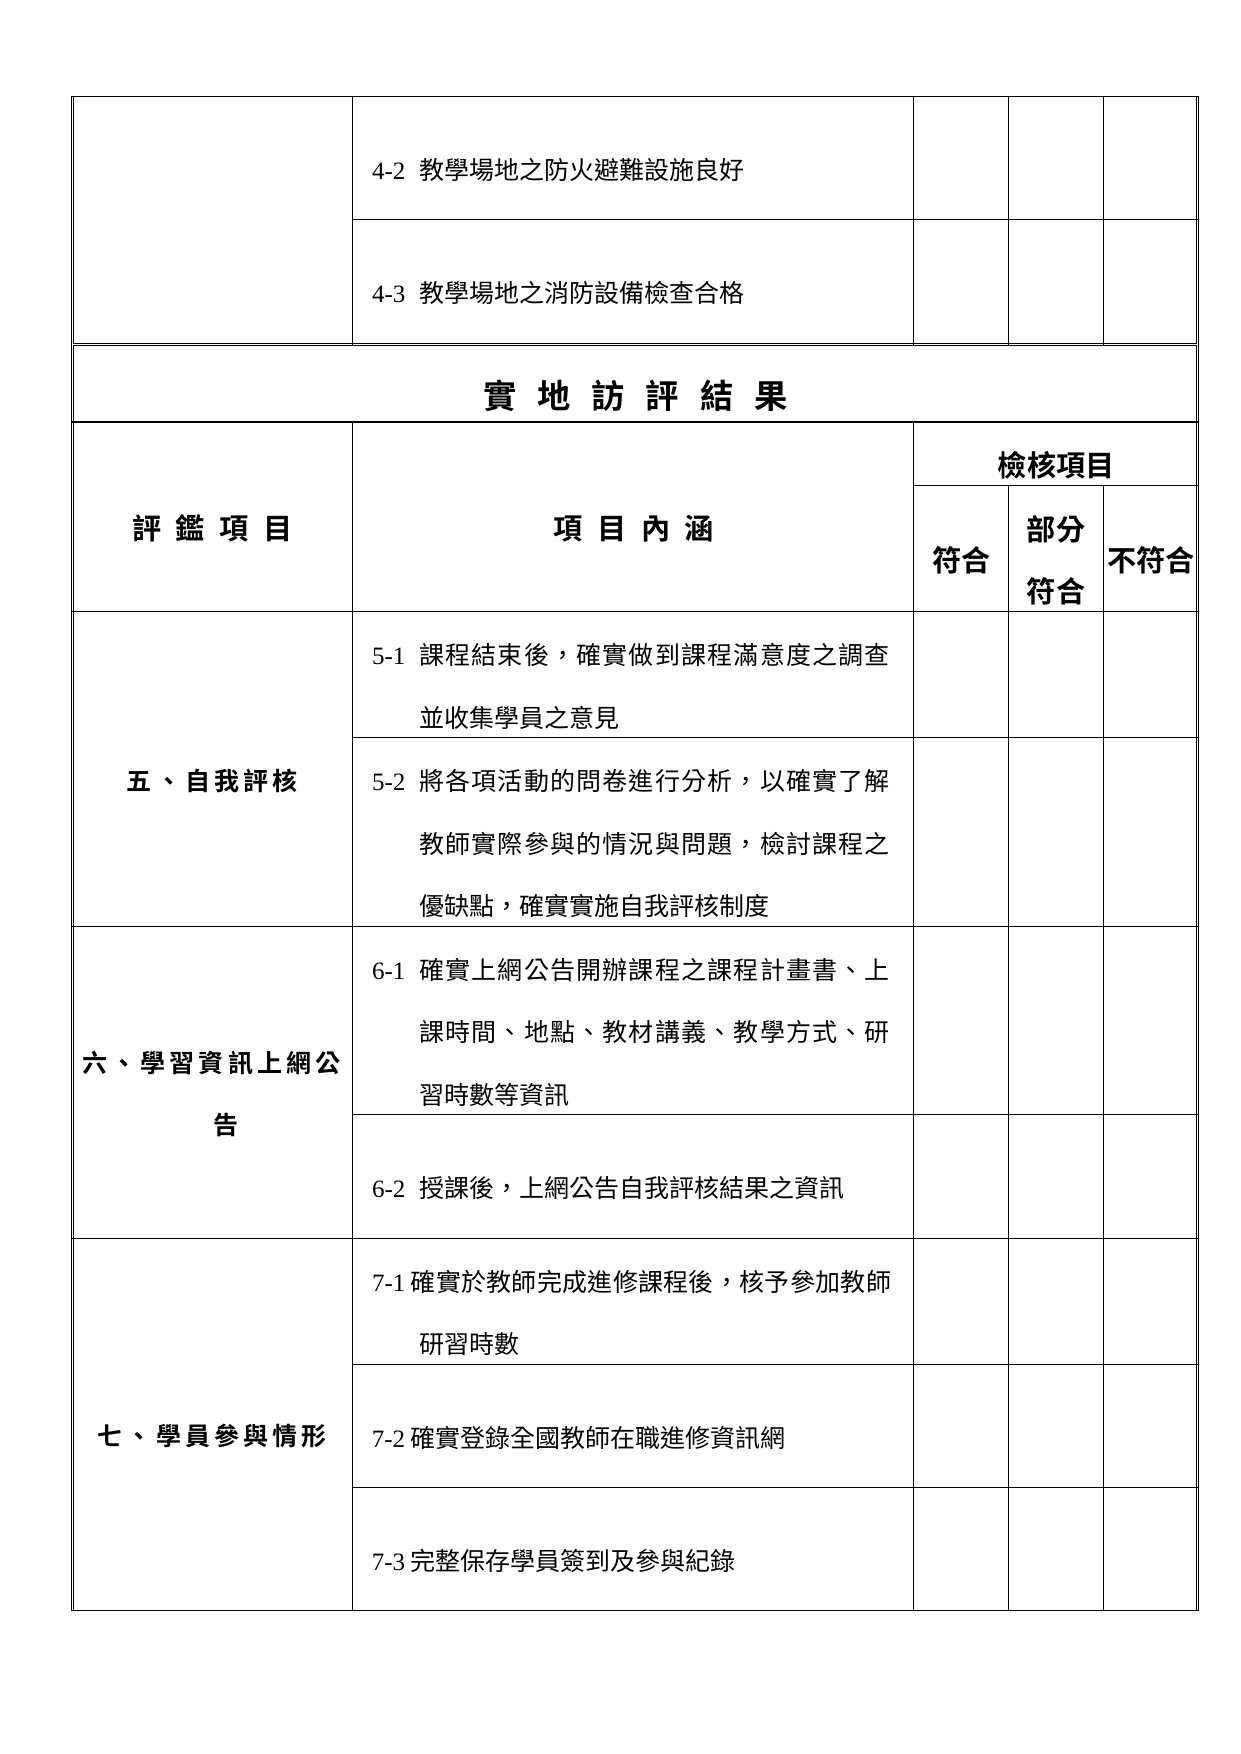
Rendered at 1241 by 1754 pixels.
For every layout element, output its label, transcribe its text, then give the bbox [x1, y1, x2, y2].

table_cell [1009, 220, 1103, 343]
table_cell [1104, 220, 1196, 343]
table_cell 符合 [914, 486, 1008, 611]
table_cell 7-1確實於教師完成進修課程後，核予參加教師研習時數 [353, 1239, 913, 1363]
table_cell [1009, 1239, 1103, 1363]
table_cell [1009, 1115, 1103, 1237]
table_cell [914, 97, 1008, 219]
table_cell 實地訪評結果 [74, 346, 1196, 421]
table_cell [1104, 738, 1196, 926]
table_cell [1104, 1239, 1196, 1363]
table_cell 6-2 授課後，上網公告自我評核結果之資訊 [353, 1115, 913, 1237]
table_cell 7-2確實登錄全國教師在職進修資訊網 [353, 1365, 913, 1487]
table_cell 檢核項目 [914, 423, 1196, 485]
table_cell [914, 738, 1008, 926]
table_cell [914, 612, 1008, 737]
table_cell 七、學員參與情形 [74, 1239, 352, 1610]
table_cell 部分 符合 [1009, 486, 1103, 611]
table_cell 6-1 確實上網公告開辦課程之課程計畫書、上課時間、地點、教材講義、教學方式、研習時數等資訊 [353, 927, 913, 1114]
table_cell [1104, 927, 1196, 1114]
table_cell 項 目 內 涵 [353, 423, 913, 611]
table_cell [1104, 612, 1196, 737]
table_cell 五、自我評核 [74, 612, 352, 926]
table_cell [1104, 1488, 1196, 1610]
table_cell [1009, 1488, 1103, 1610]
table_cell [1009, 927, 1103, 1114]
table_cell 4-2 教學場地之防火避難設施良好 [353, 97, 913, 219]
table_cell [1009, 97, 1103, 219]
table_cell [914, 1488, 1008, 1610]
table_cell [1009, 1365, 1103, 1487]
table_cell [914, 1115, 1008, 1237]
table_cell [1104, 1365, 1196, 1487]
table_cell 評 鑑 項 目 [74, 423, 352, 611]
table_cell 5-1 課程結束後，確實做到課程滿意度之調查並收集學員之意見 [353, 612, 913, 737]
table_cell [1009, 612, 1103, 737]
table_cell [74, 97, 352, 343]
table_cell 不符合 [1104, 486, 1196, 611]
table_cell 六、學習資訊上網公告 [74, 927, 352, 1237]
table_cell [914, 927, 1008, 1114]
table_cell [1104, 97, 1196, 219]
table_cell 5-2 將各項活動的問卷進行分析，以確實了解教師實際參與的情況與問題，檢討課程之優缺點，確實實施自我評核制度 [353, 738, 913, 926]
table_cell 4-3 教學場地之消防設備檢查合格 [353, 220, 913, 343]
table_cell [914, 1365, 1008, 1487]
table_cell [1104, 1115, 1196, 1237]
table_cell [914, 1239, 1008, 1363]
table_cell [1009, 738, 1103, 926]
table_cell 7-3完整保存學員簽到及參與紀錄 [353, 1488, 913, 1610]
table_cell [914, 220, 1008, 343]
